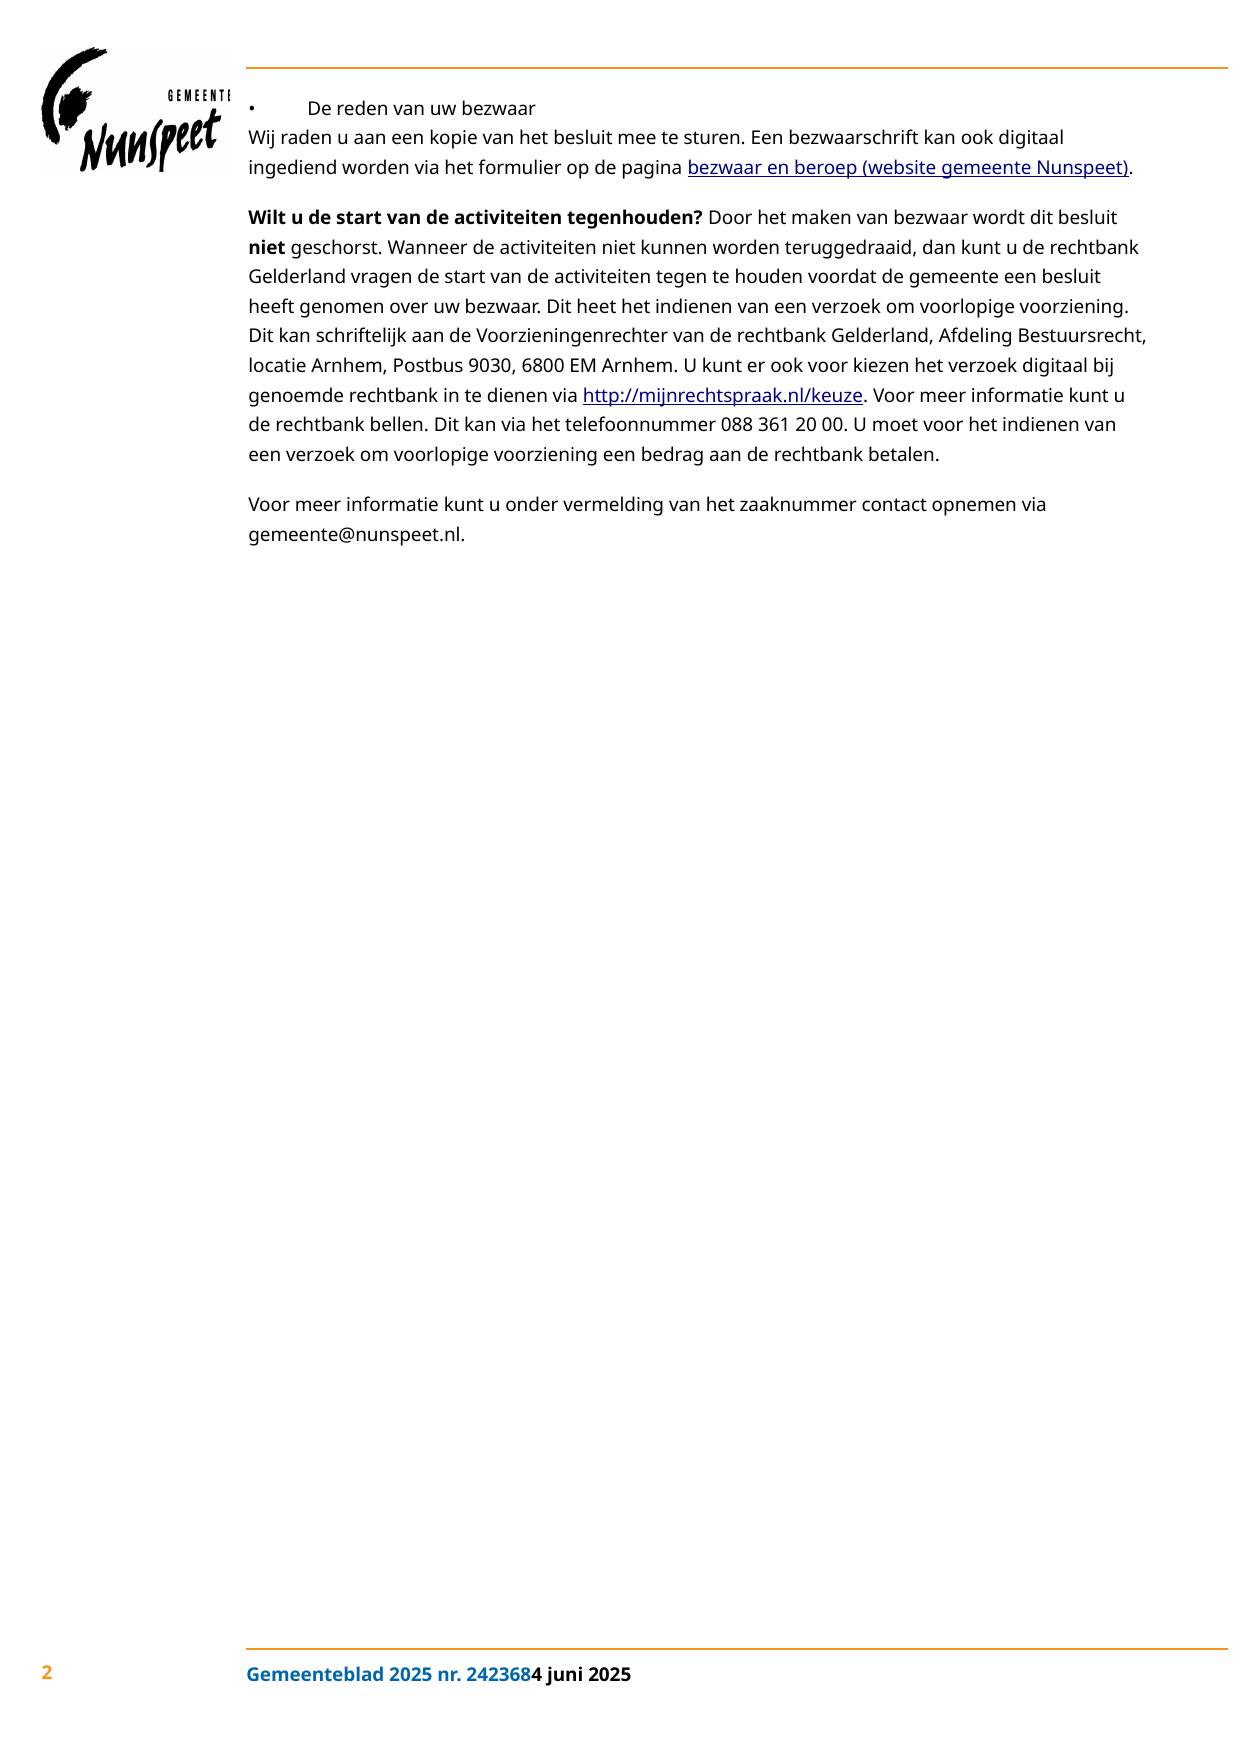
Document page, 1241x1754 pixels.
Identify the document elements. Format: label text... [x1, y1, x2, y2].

text Wilt u de start van de activiteiten tegenhouden? Door het maken van bezwaar wordt dit besluit niet geschorst. Wanneer de activiteiten niet kunnen worden teruggedraaid, dan kunt u de rechtbank Gelderland vragen de start van de activiteiten tegen te houden voordat de gemeente een besluit heeft genomen over uw bezwaar. Dit heet het indienen van een verzoek om voorlopige voorziening. Dit kan schriftelijk aan de Voorzieningenrechter van de rechtbank Gelderland, Afdeling Bestuursrecht, locatie Arnhem, Postbus 9030, 6800 EM Arnhem. U kunt er ook voor kiezen het verzoek digitaal bij genoemde rechtbank in te dienen via http://mijnrechtspraak.nl/keuze. Voor meer informatie kunt u de rechtbank bellen. Dit kan via het telefoonnummer 088 361 20 00. U moet voor het indienen van een verzoek om voorlopige voorziening een bedrag aan de rechtbank betalen. [248, 204, 1152, 467]
text Voor meer informatie kunt u onder vermelding van het zaaknummer contact opnemen via gemeente@nunspeet.nl. [248, 491, 1152, 547]
text Wij raden u aan een kopie van het besluit mee te sturen. Een bezwaarschrift kan ook digitaal ingediend worden via het formulier op de pagina bezwaar en beroep (website gemeente Nunspeet). [248, 124, 1152, 180]
list De reden van uw bezwaar [248, 95, 1152, 121]
picture [41, 47, 231, 172]
